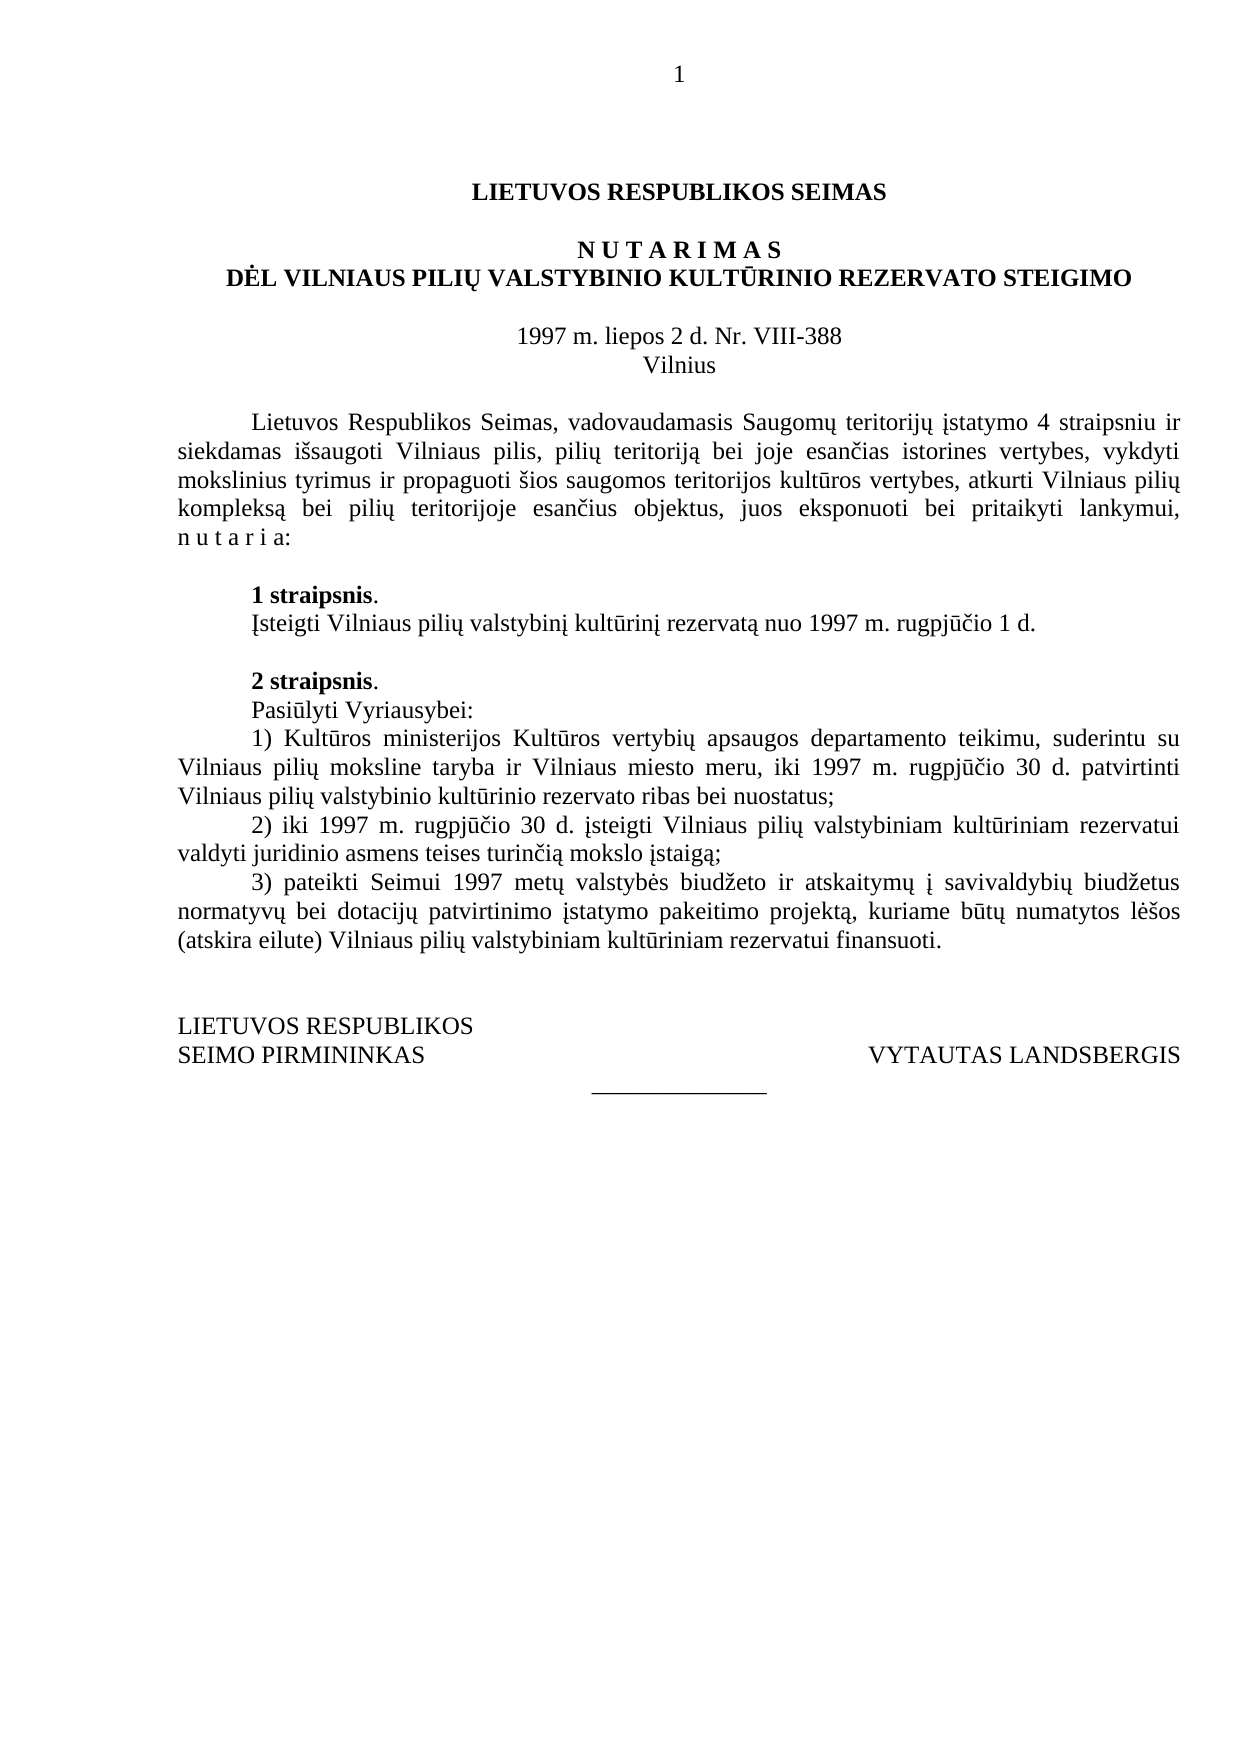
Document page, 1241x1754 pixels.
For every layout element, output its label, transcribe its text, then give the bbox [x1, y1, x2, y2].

text Pasiūlyti Vyriausybei: [177, 695, 1181, 723]
text 1997 m. liepos 2 d. Nr. VIII-388 [177, 321, 1181, 350]
text 2 straipsnis. [177, 666, 1181, 695]
text ______________ [177, 1068, 1181, 1097]
text Vilnius [177, 350, 1181, 378]
text LIETUVOS RESPUBLIKOS [177, 1011, 1181, 1040]
text Lietuvos Respublikos Seimas, vadovaudamasis Saugomų teritorijų įstatymo 4 straipsniu ir siekdamas išsaugoti Vilniaus pilis, pilių teritoriją bei joje esančias istorines vertybes, vykdyti mokslinius tyrimus ir propaguoti šios saugomos teritorijos kultūros vertybes, atkurti Vilniaus pilių kompleksą bei pilių teritorijoje esančius objektus, juos eksponuoti bei pritaikyti lankymui, nutaria: [177, 407, 1181, 551]
text LIETUVOS RESPUBLIKOS SEIMAS [177, 177, 1181, 206]
text DĖL VILNIAUS PILIŲ VALSTYBINIO KULTŪRINIO REZERVATO STEIGIMO [177, 263, 1181, 292]
text Įsteigti Vilniaus pilių valstybinį kultūrinį rezervatą nuo 1997 m. rugpjūčio 1 d. [177, 608, 1181, 637]
text 2) iki 1997 m. rugpjūčio 30 d. įsteigti Vilniaus pilių valstybiniam kultūriniam rezervatui valdyti juridinio asmens teises turinčią mokslo įstaigą; [177, 810, 1181, 867]
text N U T A R I M A S [177, 235, 1181, 263]
text 3) pateikti Seimui 1997 metų valstybės biudžeto ir atskaitymų į savivaldybių biudžetus normatyvų bei dotacijų patvirtinimo įstatymo pakeitimo projektą, kuriame būtų numatytos lėšos (atskira eilute) Vilniaus pilių valstybiniam kultūriniam rezervatui finansuoti. [177, 867, 1181, 953]
text 1) Kultūros ministerijos Kultūros vertybių apsaugos departamento teikimu, suderintu su Vilniaus pilių moksline taryba ir Vilniaus miesto meru, iki 1997 m. rugpjūčio 30 d. patvirtinti Vilniaus pilių valstybinio kultūrinio rezervato ribas bei nuostatus; [177, 723, 1181, 810]
text 1 straipsnis. [177, 580, 1181, 608]
text SEIMO PIRMININKAS VYTAUTAS LANDSBERGIS [177, 1040, 1181, 1068]
